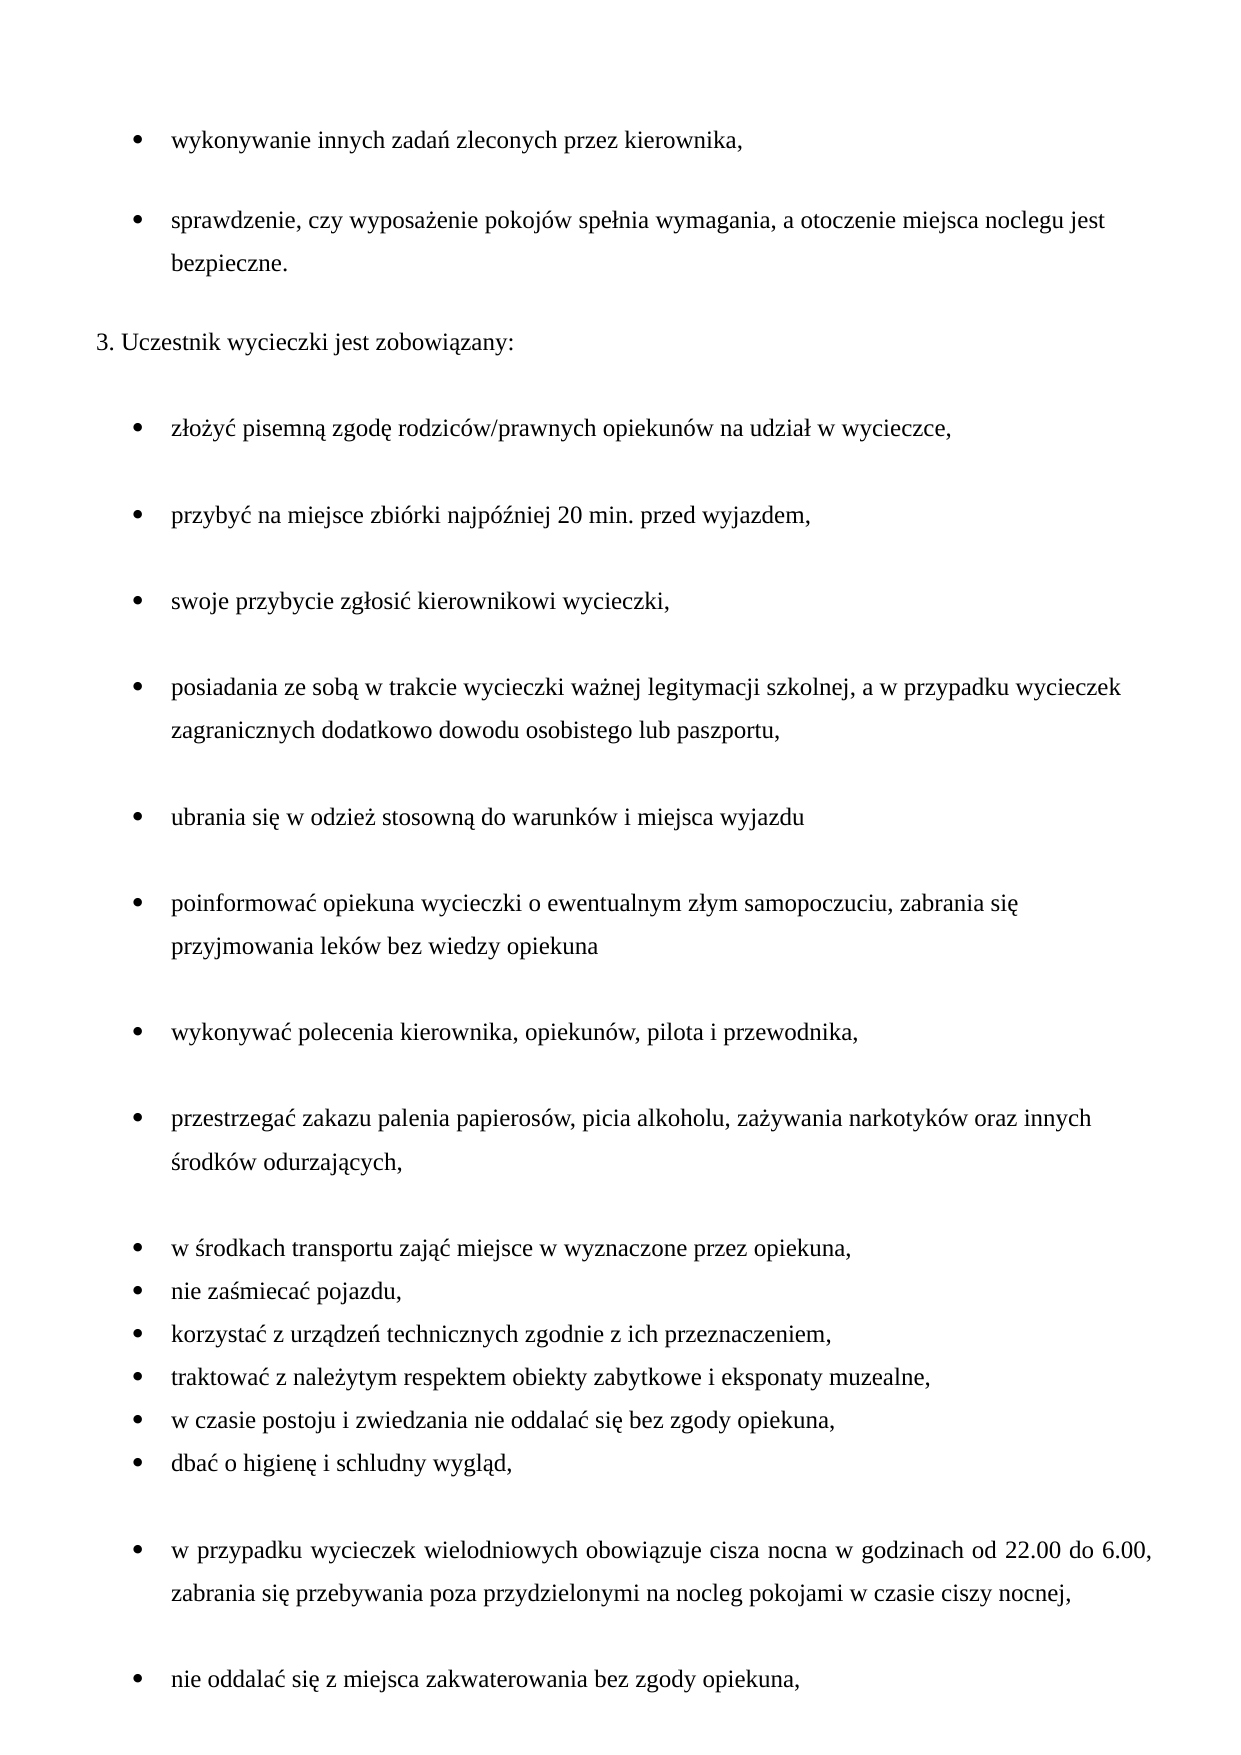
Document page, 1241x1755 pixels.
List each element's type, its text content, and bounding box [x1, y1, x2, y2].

list nie zaśmiecać pojazdu, [133, 1276, 1155, 1305]
list wykonywanie innych zadań zleconych przez kierownika, [133, 125, 1153, 154]
list w czasie postoju i zwiedzania nie oddalać się bez zgody opiekuna, [133, 1405, 1155, 1434]
list w przypadku wycieczek wielodniowych obowiązuje cisza nocna w godzinach od 22.00 do 6.00, zabrania się przebywania poza przydzielonymi na nocleg pokojami w czasie ciszy nocnej, [133, 1535, 1153, 1607]
list nie oddalać się z miejsca zakwaterowania bez zgody opiekuna, [133, 1664, 1155, 1693]
list złożyć pisemną zgodę rodziców/prawnych opiekunów na udział w wycieczce, [133, 413, 1155, 485]
list ubrania się w odzież stosowną do warunków i miejsca wyjazdu [133, 802, 1153, 873]
list przybyć na miejsce zbiórki najpóźniej 20 min. przed wyjazdem, [133, 500, 1155, 572]
text 3. Uczestnik wycieczki jest zobowiązany: [96, 327, 1155, 399]
list poinformować opiekuna wycieczki o ewentualnym złym samopoczuciu, zabrania się przyjmowania leków bez wiedzy opiekuna [133, 888, 1153, 960]
list korzystać z urządzeń technicznych zgodnie z ich przeznaczeniem, [133, 1319, 1155, 1348]
list posiadania ze sobą w trakcie wycieczki ważnej legitymacji szkolnej, a w przypadku wycieczek zagranicznych dodatkowo dowodu osobistego lub paszportu, [133, 672, 1153, 787]
list sprawdzenie, czy wyposażenie pokojów spełnia wymagania, a otoczenie miejsca noclegu jest bezpieczne. [133, 205, 1153, 277]
list wykonywać polecenia kierownika, opiekunów, pilota i przewodnika, [133, 1017, 1155, 1046]
list traktować z należytym respektem obiekty zabytkowe i eksponaty muzealne, [133, 1362, 1155, 1391]
list swoje przybycie zgłosić kierownikowi wycieczki, [133, 586, 1155, 658]
list dbać o higienę i schludny wygląd, [133, 1448, 1155, 1477]
list w środkach transportu zająć miejsce w wyznaczone przez opiekuna, [133, 1233, 1155, 1262]
list przestrzegać zakazu palenia papierosów, picia alkoholu, zażywania narkotyków oraz innych środków odurzających, [133, 1103, 1153, 1175]
